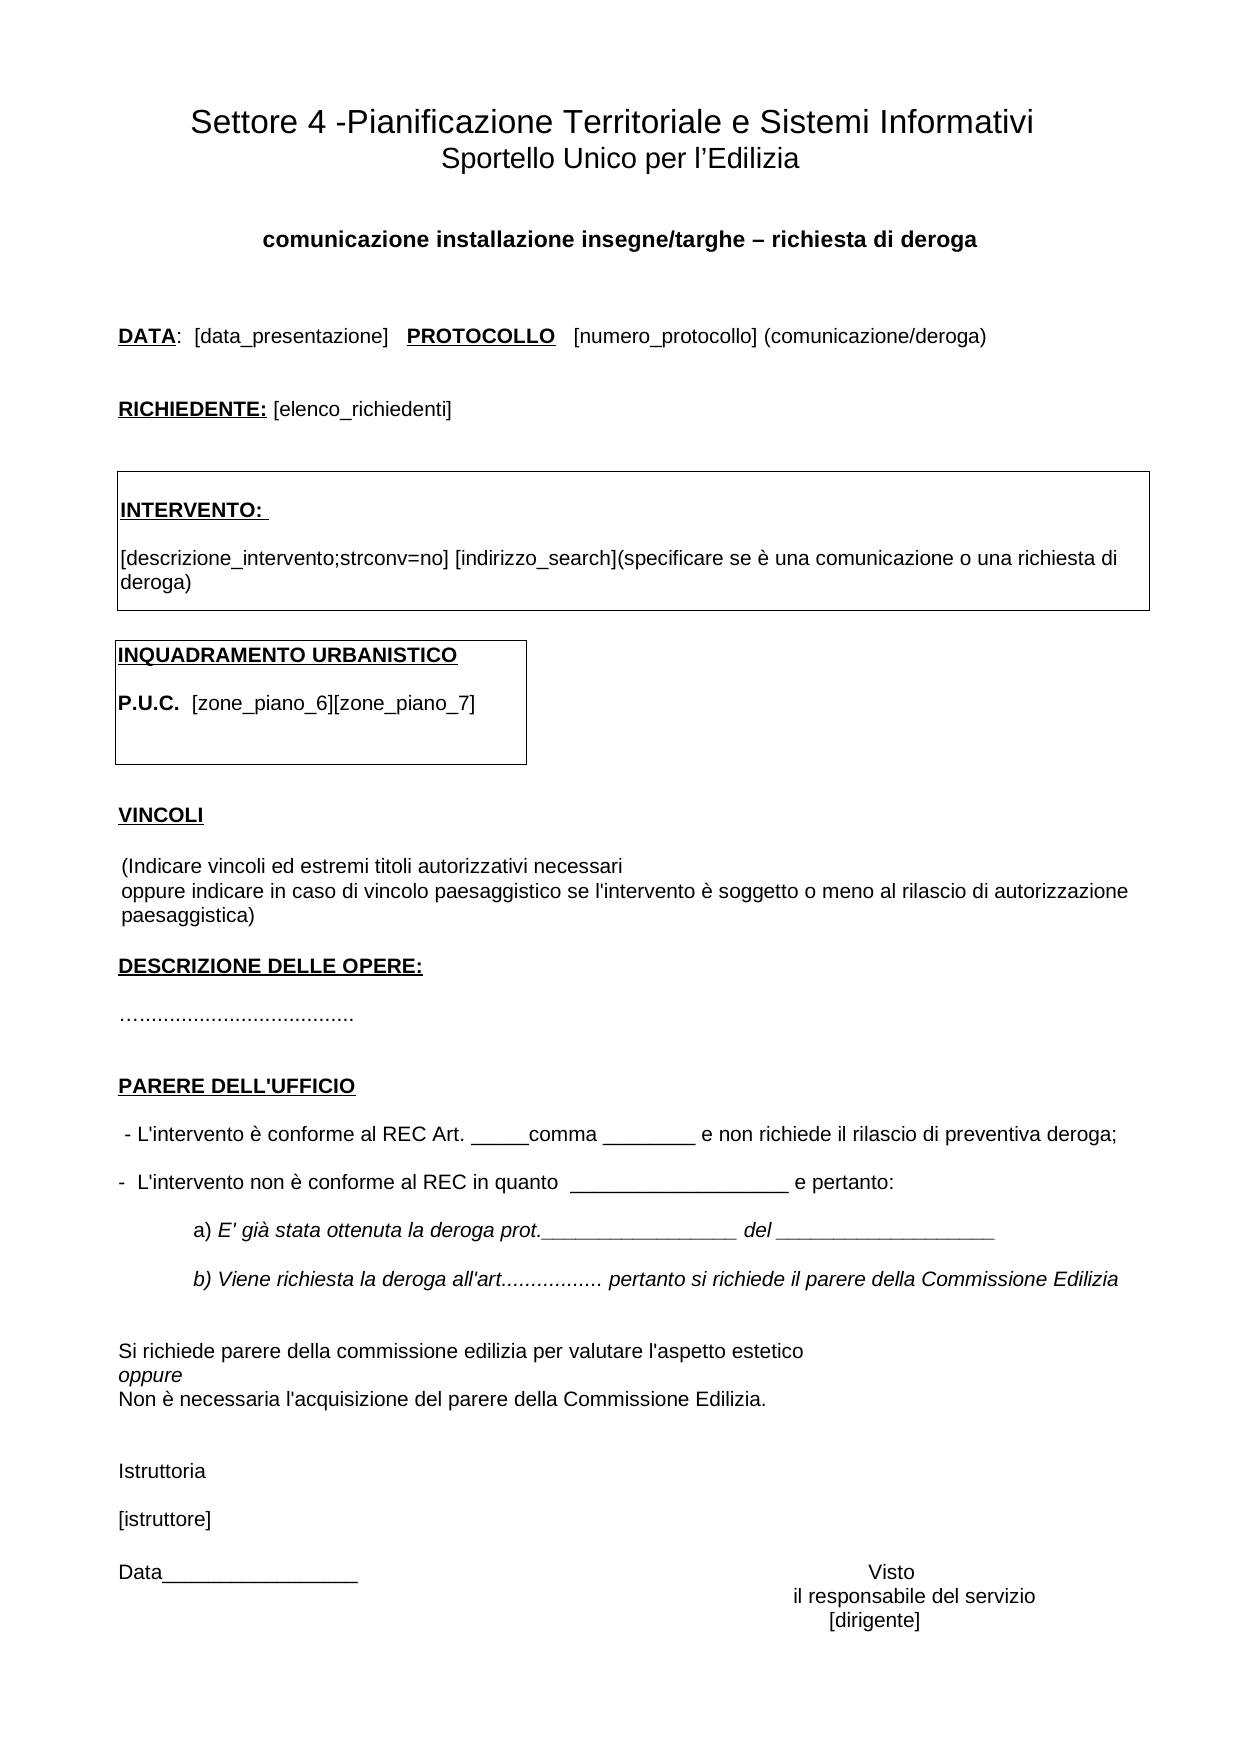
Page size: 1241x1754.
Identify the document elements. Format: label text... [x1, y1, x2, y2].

text Data_________________ Visto [118, 1560, 1122, 1584]
text b) Viene richiesta la deroga all'art................. pertanto si richiede il parere della Commissione Edilizia [118, 1266, 1122, 1291]
text ….................................... [118, 1002, 1122, 1026]
text Si richiede parere della commissione edilizia per valutare l'aspetto estetico [118, 1339, 1122, 1363]
text DESCRIZIONE DELLE OPERE: [118, 954, 1004, 978]
text - L'intervento non è conforme al REC in quanto ___________________ e pertanto: [118, 1170, 1122, 1194]
text PARERE DELL'UFFICIO [118, 1074, 1122, 1098]
table_header [638, 1435, 1164, 1507]
text DATA: [data_presentazione] PROTOCOLLO [numero_protocollo] (comunicazione/deroga) [118, 324, 1122, 348]
table_cell [istruttore] [111, 1507, 637, 1531]
text VINCOLI [118, 803, 1122, 827]
text INTERVENTO: [120, 498, 1147, 522]
table_header (Indicare vincoli ed estremi titoli autorizzativi necessari oppure indicare in caso di vincolo paesaggistico se l'intervento è soggetto o meno al rilascio di autorizzazione paesaggistica) [118, 852, 1157, 929]
text a) E' già stata ottenuta la deroga prot._________________ del ___________________ [118, 1218, 1122, 1242]
text Sportello Unico per l’Edilizia [118, 141, 1122, 174]
text Non è necessaria l'acquisizione del parere della Commissione Edilizia. [118, 1387, 1122, 1411]
text [descrizione_intervento;strconv=no] [indirizzo_search](specificare se è una comunicazione o una richiesta di deroga) [120, 546, 1147, 594]
text Settore 4 -Pianificazione Territoriale e Sistemi Informativi [118, 102, 1122, 141]
text [dirigente] [118, 1608, 1122, 1632]
text il responsabile del servizio [118, 1584, 1122, 1608]
table_cell [638, 1507, 1164, 1531]
table_header Istruttoria [111, 1435, 637, 1507]
text INQUADRAMENTO URBANISTICO [118, 643, 523, 667]
text comunicazione installazione insegne/targhe – richiesta di deroga [118, 225, 1122, 252]
text P.U.C. [zone_piano_6][zone_piano_7] [118, 691, 523, 715]
text - L'intervento è conforme al REC Art. _____comma ________ e non richiede il rilascio di preventiva deroga; [118, 1122, 1122, 1146]
text RICHIEDENTE: [elenco_richiedenti] [118, 397, 1122, 421]
text oppure [118, 1363, 1122, 1387]
